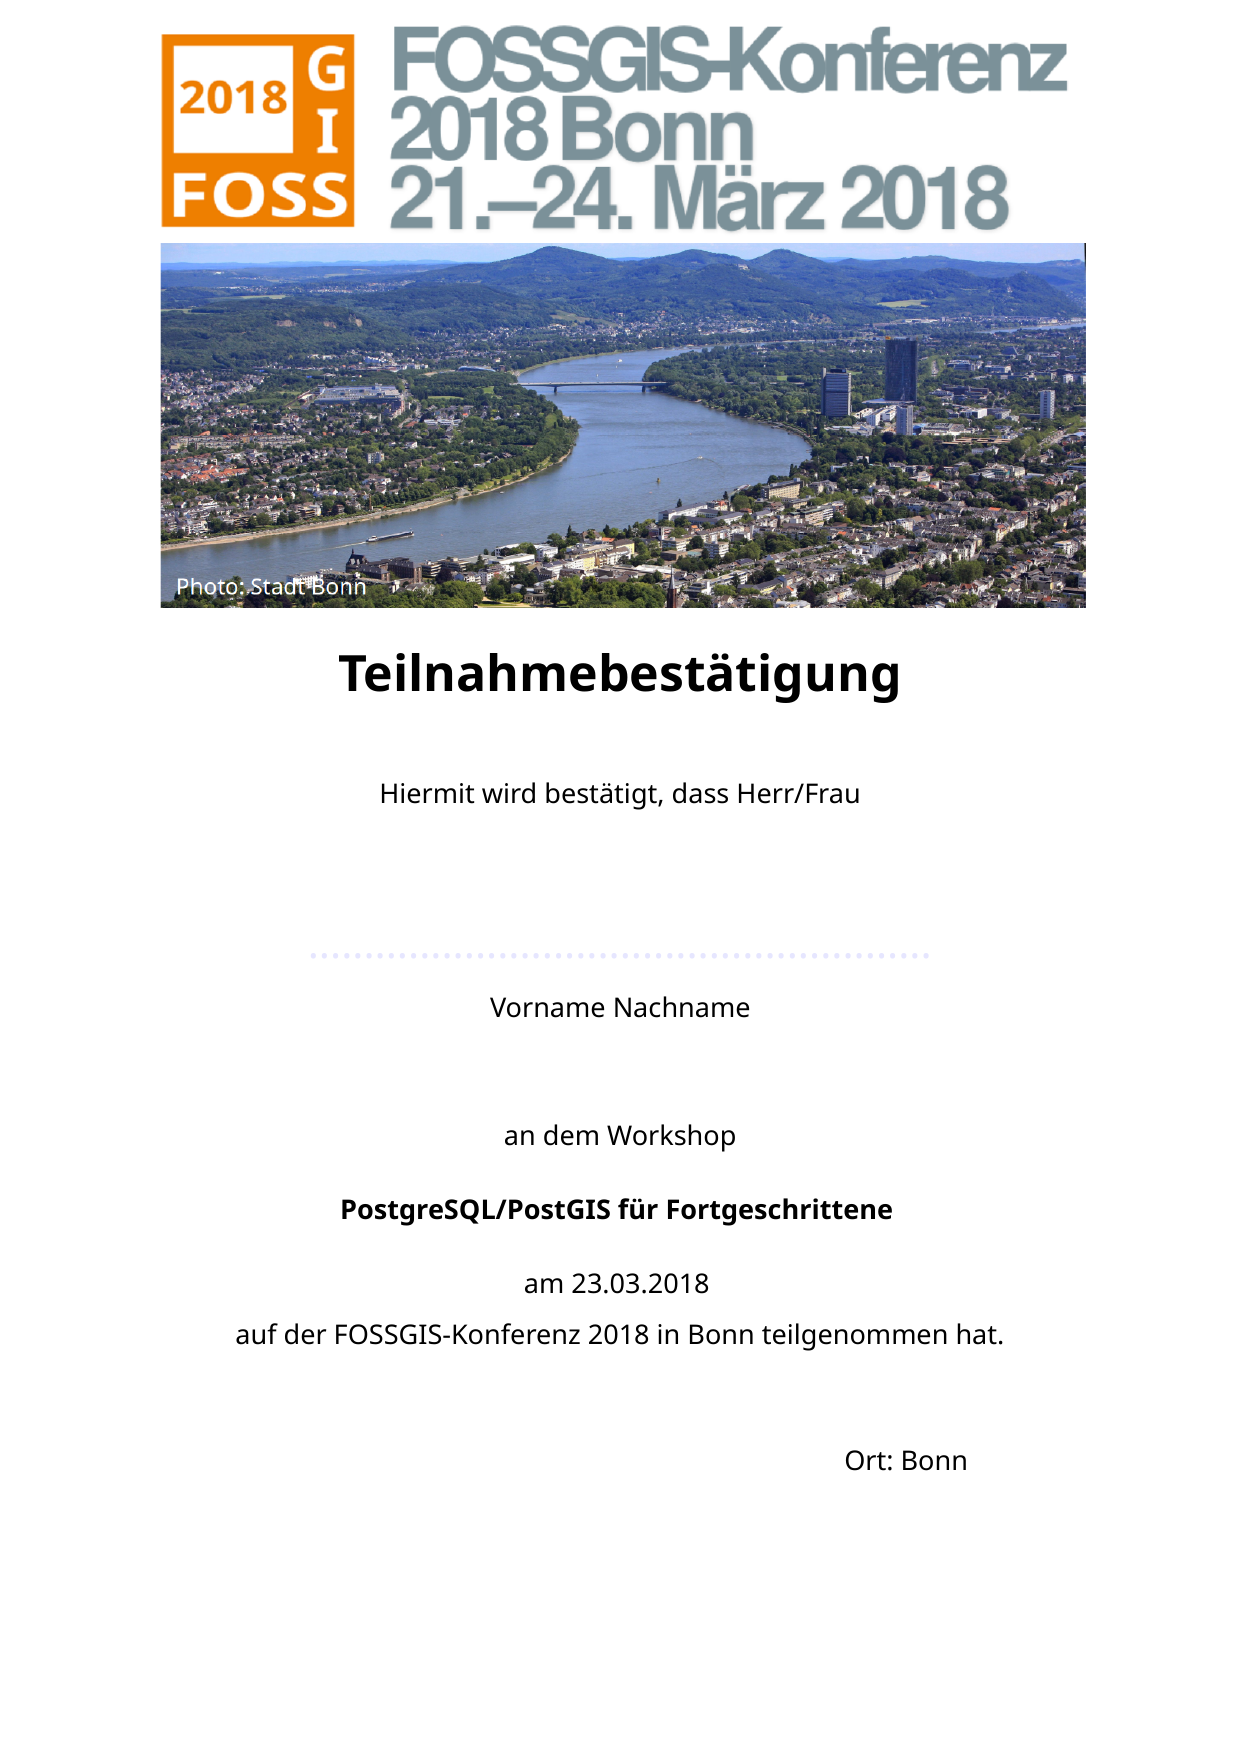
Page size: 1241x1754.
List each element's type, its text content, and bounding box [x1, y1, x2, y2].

text am 23.03.2018 [207, 1264, 1033, 1301]
text PostgreSQL/PostGIS für Fortgeschrittene [207, 1190, 1033, 1227]
text an dem Workshop [207, 1117, 1033, 1153]
text Teilnahmebestätigung [207, 638, 1033, 707]
text Vorname Nachname [207, 988, 1033, 1025]
text ........................................................ [207, 914, 1033, 971]
text Ort: Bonn [207, 1441, 1033, 1478]
text auf der FOSSGIS-Konferenz 2018 in Bonn teilgenommen hat. [207, 1316, 1033, 1353]
text Hiermit wird bestätigt, dass Herr/Frau [207, 775, 1033, 812]
picture [151, 21, 1089, 608]
